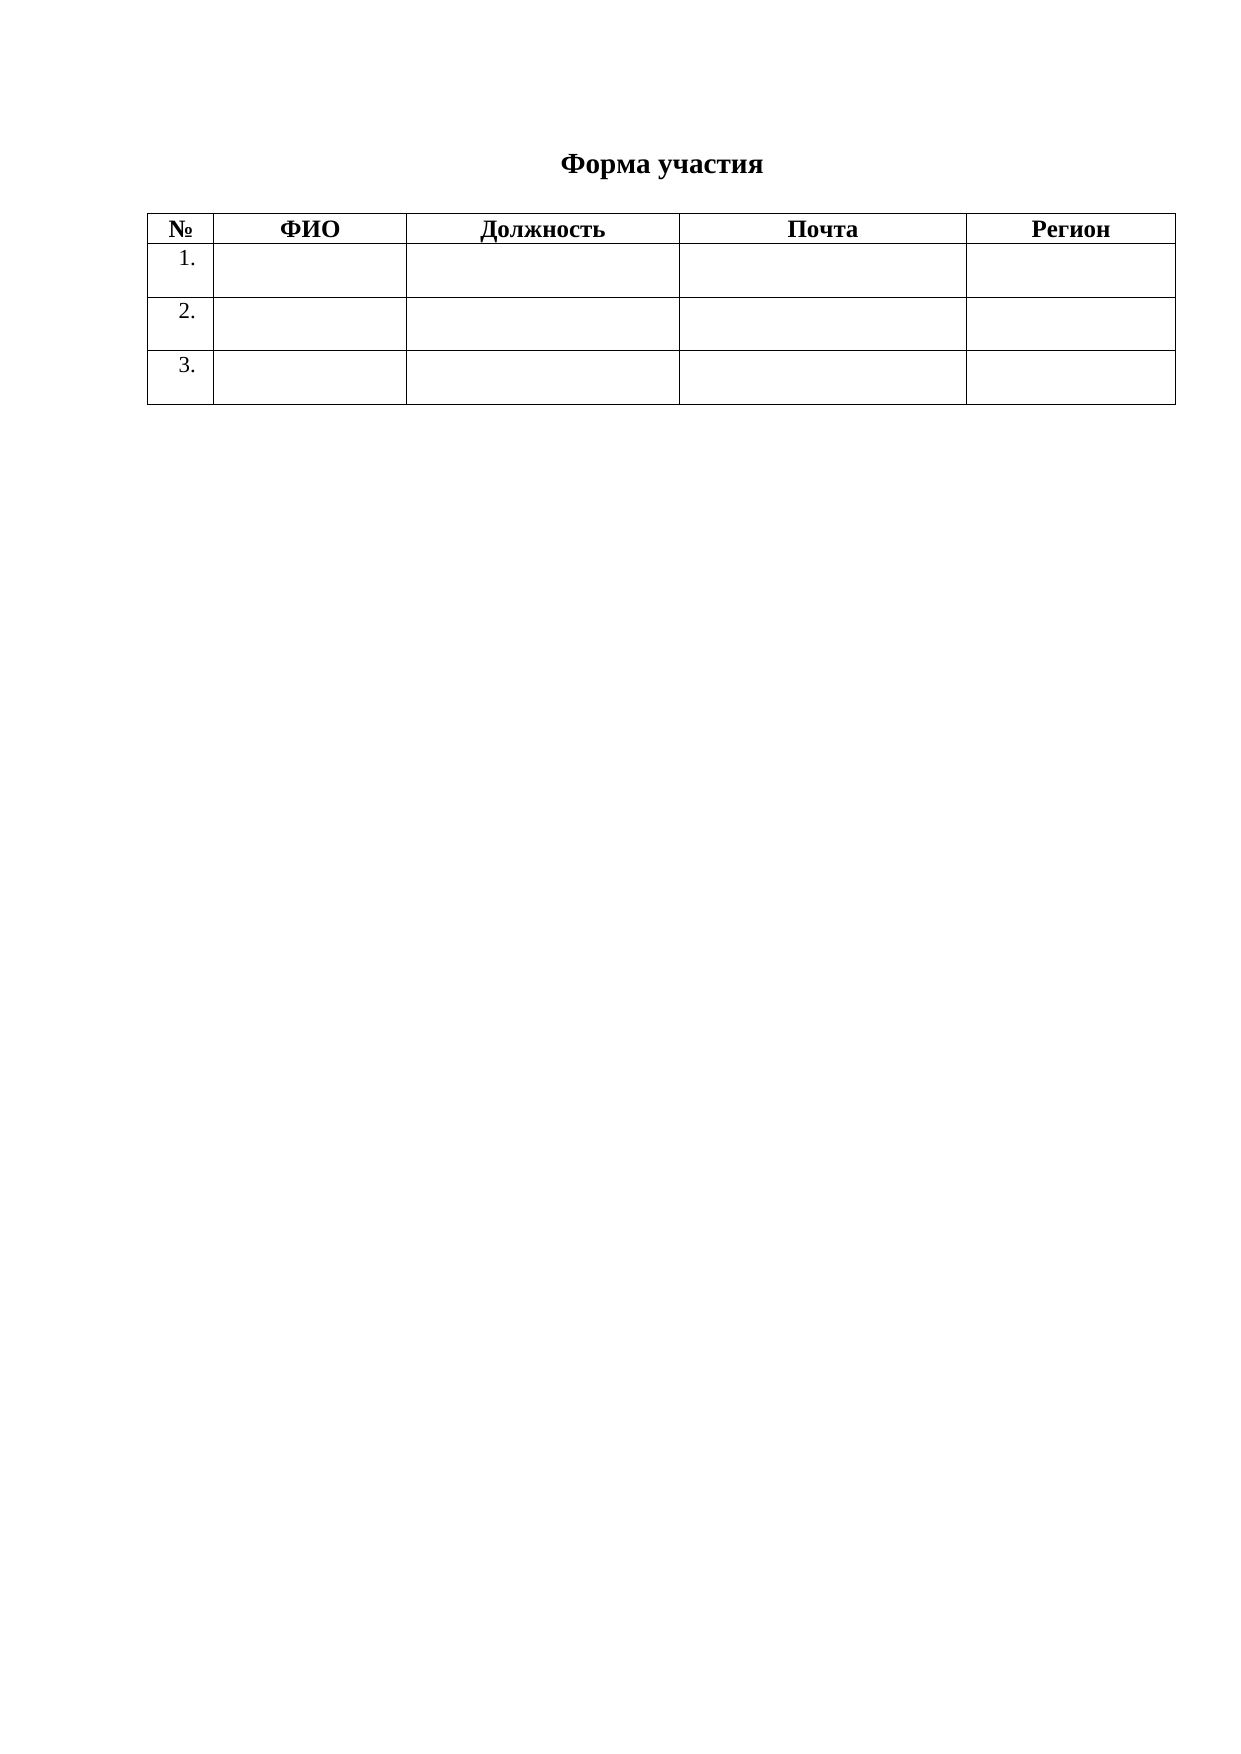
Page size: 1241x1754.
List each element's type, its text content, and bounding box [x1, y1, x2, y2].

table_cell [407, 351, 679, 404]
table_cell [148, 298, 213, 350]
table_cell [214, 351, 406, 404]
table_header Регион [967, 214, 1175, 243]
table_header Должность [407, 214, 679, 243]
table_cell [407, 244, 679, 297]
table_cell [148, 351, 213, 404]
table_cell [214, 244, 406, 297]
table_cell [967, 351, 1175, 404]
table_cell [680, 298, 966, 350]
table_cell [967, 298, 1175, 350]
table_cell [680, 351, 966, 404]
table_cell [680, 244, 966, 297]
table_header № [148, 214, 213, 243]
table_cell [407, 298, 679, 350]
table_header ФИО [214, 214, 406, 243]
table_cell [148, 244, 213, 297]
text Форма участия [148, 146, 1176, 179]
table_cell [214, 298, 406, 350]
table_cell [967, 244, 1175, 297]
table_header Почта [680, 214, 966, 243]
